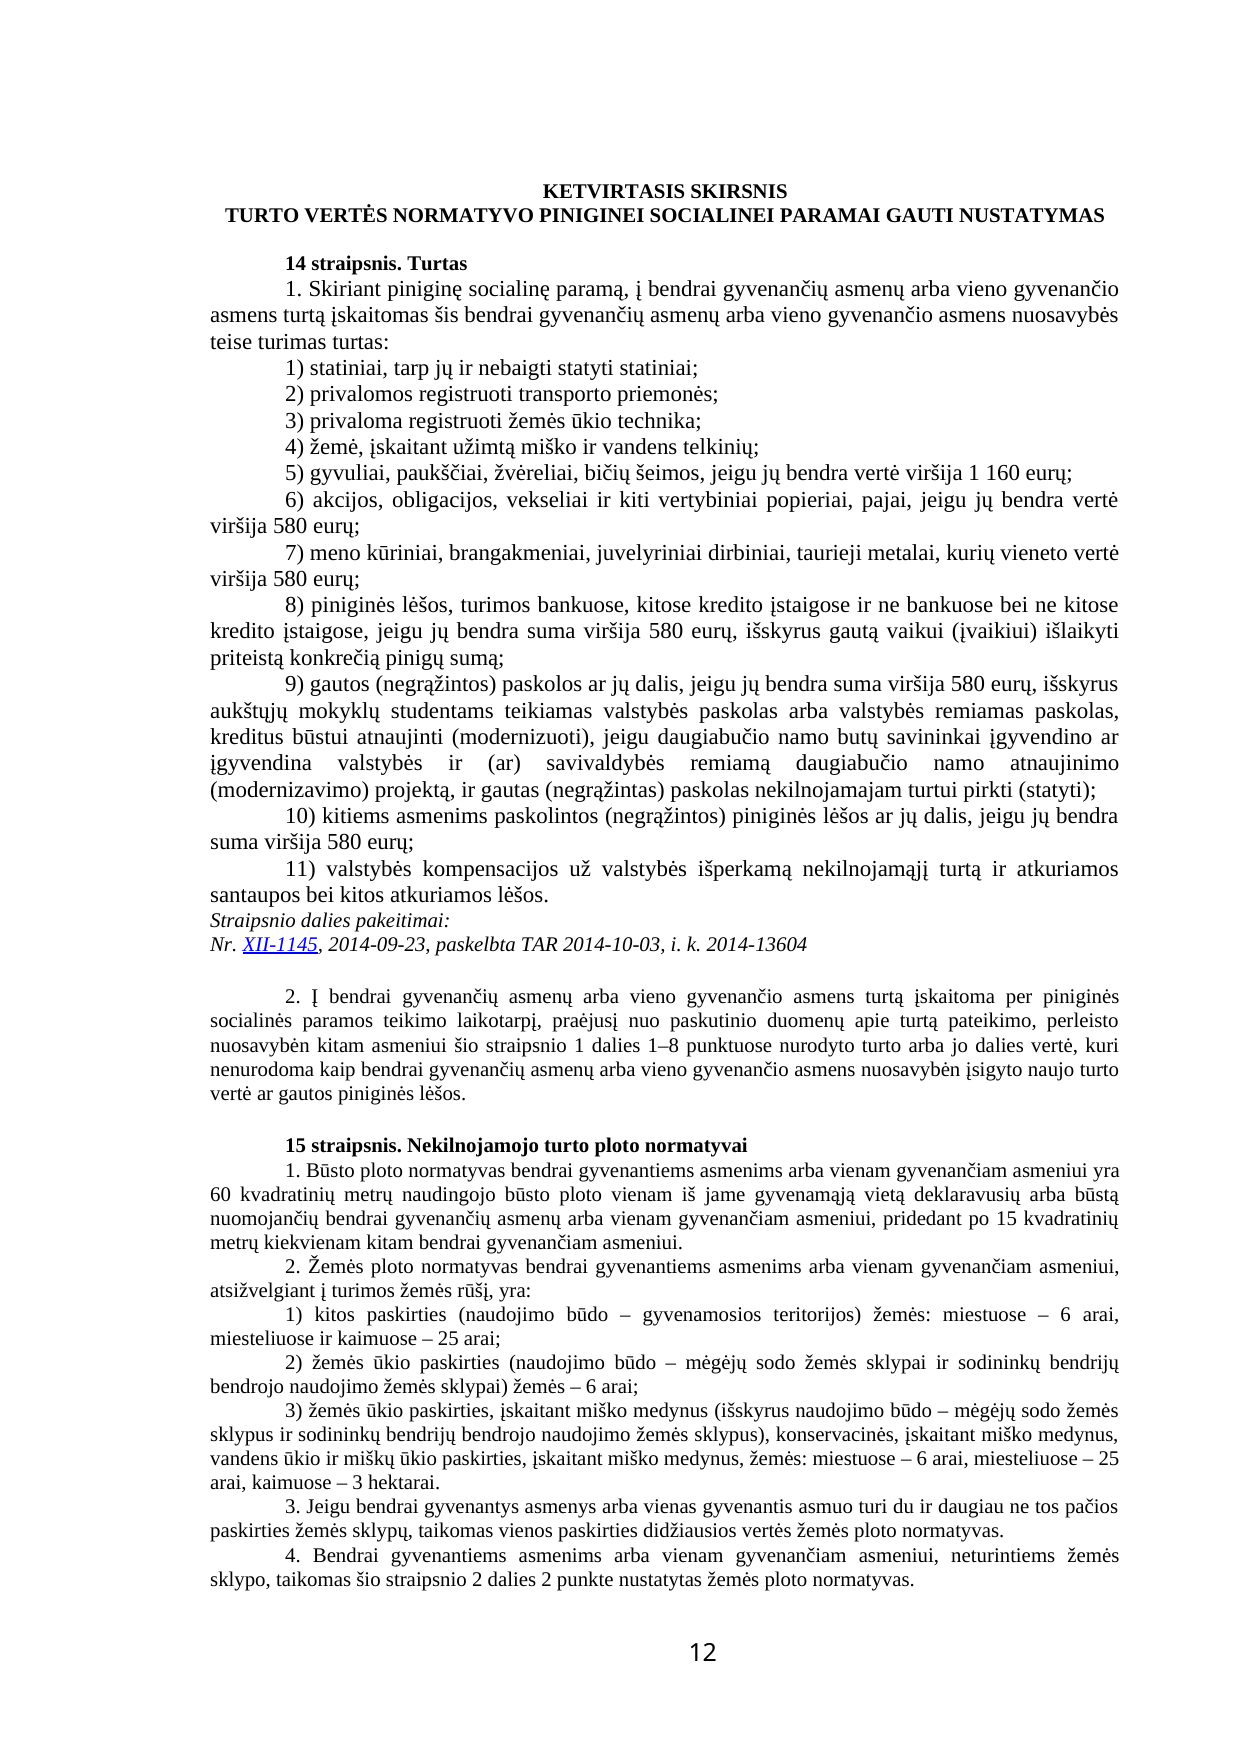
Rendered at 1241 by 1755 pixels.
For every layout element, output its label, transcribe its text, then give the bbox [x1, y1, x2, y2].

text 2) privalomos registruoti transporto priemonės; [210, 380, 1120, 407]
text 3) žemės ūkio paskirties, įskaitant miško medynus (išskyrus naudojimo būdo – mėgėjų sodo žemės sklypus ir sodininkų bendrijų bendrojo naudojimo žemės sklypus), konservacinės, įskaitant miško medynus, vandens ūkio ir miškų ūkio paskirties, įskaitant miško medynus, žemės: miestuose – 6 arai, miesteliuose – 25 arai, kaimuose – 3 hektarai. [210, 1398, 1120, 1494]
text 1) kitos paskirties (naudojimo būdo – gyvenamosios teritorijos) žemės: miestuose – 6 arai, miesteliuose ir kaimuose – 25 arai; [210, 1302, 1120, 1350]
text 4. Bendrai gyvenantiems asmenims arba vienam gyvenančiam asmeniui, neturintiems žemės sklypo, taikomas šio straipsnio 2 dalies 2 punkte nustatytas žemės ploto normatyvas. [210, 1542, 1120, 1591]
text 10) kitiems asmenims paskolintos (negrąžintos) piniginės lėšos ar jų dalis, jeigu jų bendra suma viršija 580 eurų; [210, 802, 1120, 855]
text 3) privaloma registruoti žemės ūkio technika; [210, 407, 1120, 433]
text 14 straipsnis. Turtas [210, 251, 1120, 275]
text 3. Jeigu bendrai gyvenantys asmenys arba vienas gyvenantis asmuo turi du ir daugiau ne tos pačios paskirties žemės sklypų, taikomas vienos paskirties didžiausios vertės žemės ploto normatyvas. [210, 1494, 1120, 1542]
text Straipsnio dalies pakeitimai: [210, 907, 1120, 932]
text Nr. XII-1145, 2014-09-23, paskelbta TAR 2014-10-03, i. k. 2014-13604 [210, 932, 1120, 956]
text TURTO VERTĖS NORMATYVO PINIGINEI SOCIALINEI PARAMAI GAUTI NUSTATYMAS [210, 203, 1120, 227]
text 2) žemės ūkio paskirties (naudojimo būdo – mėgėjų sodo žemės sklypai ir sodininkų bendrijų bendrojo naudojimo žemės sklypai) žemės – 6 arai; [210, 1350, 1120, 1398]
text 2. Žemės ploto normatyvas bendrai gyvenantiems asmenims arba vienam gyvenančiam asmeniui, atsižvelgiant į turimos žemės rūšį, yra: [210, 1254, 1120, 1302]
text 7) meno kūriniai, brangakmeniai, juvelyriniai dirbiniai, taurieji metalai, kurių vieneto vertė viršija 580 eurų; [210, 538, 1120, 591]
text 9) gautos (negrąžintos) paskolos ar jų dalis, jeigu jų bendra suma viršija 580 eurų, išskyrus aukštųjų mokyklų studentams teikiamas valstybės paskolas arba valstybės remiamas paskolas, kreditus būstui atnaujinti (modernizuoti), jeigu daugiabučio namo butų savininkai įgyvendino ar įgyvendina valstybės ir (ar) savivaldybės remiamą daugiabučio namo atnaujinimo (modernizavimo) projektą, ir gautas (negrąžintas) paskolas nekilnojamajam turtui pirkti (statyti); [210, 670, 1120, 802]
text 11) valstybės kompensacijos už valstybės išperkamą nekilnojamąjį turtą ir atkuriamos santaupos bei kitos atkuriamos lėšos. [210, 855, 1120, 907]
text KETVIRTASIS SKIRSNIS [210, 179, 1120, 203]
text 1) statiniai, tarp jų ir nebaigti statyti statiniai; [210, 354, 1120, 380]
text 1. Skiriant piniginę socialinę paramą, į bendrai gyvenančių asmenų arba vieno gyvenančio asmens turtą įskaitomas šis bendrai gyvenančių asmenų arba vieno gyvenančio asmens nuosavybės teise turimas turtas: [210, 275, 1120, 354]
text 1. Būsto ploto normatyvas bendrai gyvenantiems asmenims arba vienam gyvenančiam asmeniui yra 60 kvadratinių metrų naudingojo būsto ploto vienam iš jame gyvenamąją vietą deklaravusių arba būstą nuomojančių bendrai gyvenančių asmenų arba vienam gyvenančiam asmeniui, pridedant po 15 kvadratinių metrų kiekvienam kitam bendrai gyvenančiam asmeniui. [210, 1157, 1120, 1254]
text 6) akcijos, obligacijos, vekseliai ir kiti vertybiniai popieriai, pajai, jeigu jų bendra vertė viršija 580 eurų; [210, 486, 1120, 538]
text 2. Į bendrai gyvenančių asmenų arba vieno gyvenančio asmens turtą įskaitoma per piniginės socialinės paramos teikimo laikotarpį, praėjusį nuo paskutinio duomenų apie turtą pateikimo, perleisto nuosavybėn kitam asmeniui šio straipsnio 1 dalies 1–8 punktuose nurodyto turto arba jo dalies vertė, kuri nenurodoma kaip bendrai gyvenančių asmenų arba vieno gyvenančio asmens nuosavybėn įsigyto naujo turto vertė ar gautos piniginės lėšos. [210, 984, 1120, 1105]
text 4) žemė, įskaitant užimtą miško ir vandens telkinių; [210, 433, 1120, 459]
text 5) gyvuliai, paukščiai, žvėreliai, bičių šeimos, jeigu jų bendra vertė viršija 1 160 eurų; [210, 459, 1120, 486]
text 8) piniginės lėšos, turimos bankuose, kitose kredito įstaigose ir ne bankuose bei ne kitose kredito įstaigose, jeigu jų bendra suma viršija 580 eurų, išskyrus gautą vaikui (įvaikiui) išlaikyti priteistą konkrečią pinigų sumą; [210, 591, 1120, 670]
text 15 straipsnis. Nekilnojamojo turto ploto normatyvai [210, 1133, 1120, 1157]
